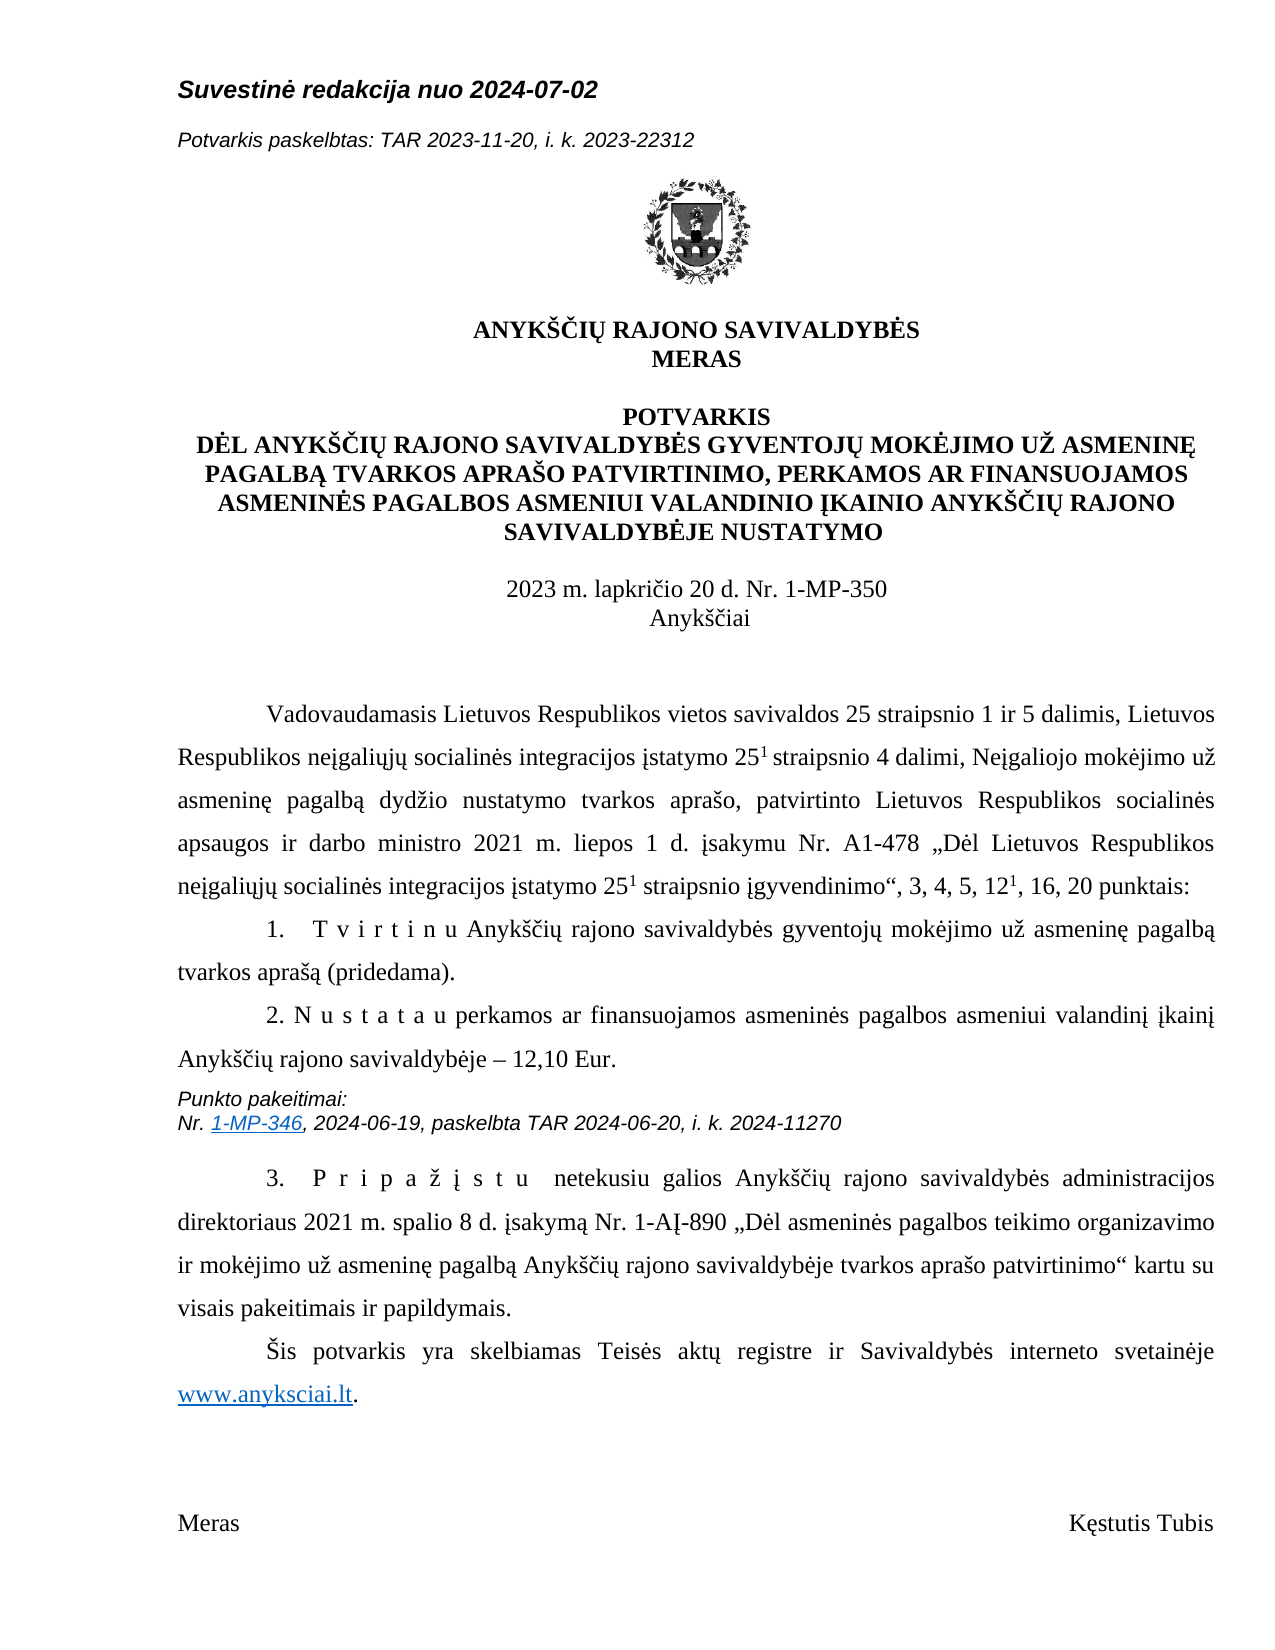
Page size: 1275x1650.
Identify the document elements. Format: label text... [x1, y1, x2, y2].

text POTVARKIS [177, 402, 1216, 430]
text Meras Kęstutis Tubis [177, 1508, 1216, 1537]
text Anykščiai [177, 603, 1216, 632]
text ANYKŠČIŲ RAJONO SAVIVALDYBĖS [177, 315, 1216, 344]
text Punkto pakeitimai: [177, 1087, 1216, 1111]
text DĖL anykščių RAJONO SAVIVALDYBĖS GYVENTOJŲ MOKĖJIMO UŽ ASMENINĘ PAGALBĄ TVARKOS APRAŠO PATVIRTINIMO, perkamos ar finansuojamos asmeninės pagalbos asmeniui valandinIO įkainIO Anykščių rajono savivaldybėjE NUSTATYMO [177, 430, 1216, 545]
text 2023 m. lapkričio 20 d. Nr. 1-MP-350 [177, 574, 1216, 603]
text 2. N u s t a t a u perkamos ar finansuojamos asmeninės pagalbos asmeniui valandinį įkainį Anykščių rajono savivaldybėje – 12,10 Eur. [177, 1001, 1216, 1072]
text Vadovaudamasis Lietuvos Respublikos vietos savivaldos 25 straipsnio 1 ir 5 dalimis, Lietuvos Respublikos neįgaliųjų socialinės integracijos įstatymo 251 straipsnio 4 dalimi, Neįgaliojo mokėjimo už asmeninę pagalbą dydžio nustatymo tvarkos aprašo, patvirtinto Lietuvos Respublikos socialinės apsaugos ir darbo ministro 2021 m. liepos 1 d. įsakymu Nr. A1-478 „Dėl Lietuvos Respublikos neįgaliųjų socialinės integracijos įstatymo 251 straipsnio įgyvendinimo“, 3, 4, 5, 121, 16, 20 punktais: [177, 699, 1216, 900]
text Nr. 1-MP-346, 2024-06-19, paskelbta TAR 2024-06-20, i. k. 2024-11270 [177, 1111, 1216, 1135]
text Šis potvarkis yra skelbiamas Teisės aktų registre ir Savivaldybės interneto svetainėje www.anyksciai.lt. [177, 1336, 1216, 1408]
text MERAS [177, 344, 1216, 373]
text 3. P r i p a ž į s t u netekusiu galios Anykščių rajono savivaldybės administracijos direktoriaus 2021 m. spalio 8 d. įsakymą Nr. 1-AĮ-890 „Dėl asmeninės pagalbos teikimo organizavimo ir mokėjimo už asmeninę pagalbą Anykščių rajono savivaldybėje tvarkos aprašo patvirtinimo“ kartu su visais pakeitimais ir papildymais. [177, 1163, 1216, 1322]
text 1. T v i r t i n u Anykščių rajono savivaldybės gyventojų mokėjimo už asmeninę pagalbą tvarkos aprašą (pridedama). [177, 914, 1216, 986]
text Potvarkis paskelbtas: TAR 2023-11-20, i. k. 2023-22312 [177, 128, 1216, 152]
text Suvestinė redakcija nuo 2024-07-02 [177, 75, 1216, 104]
